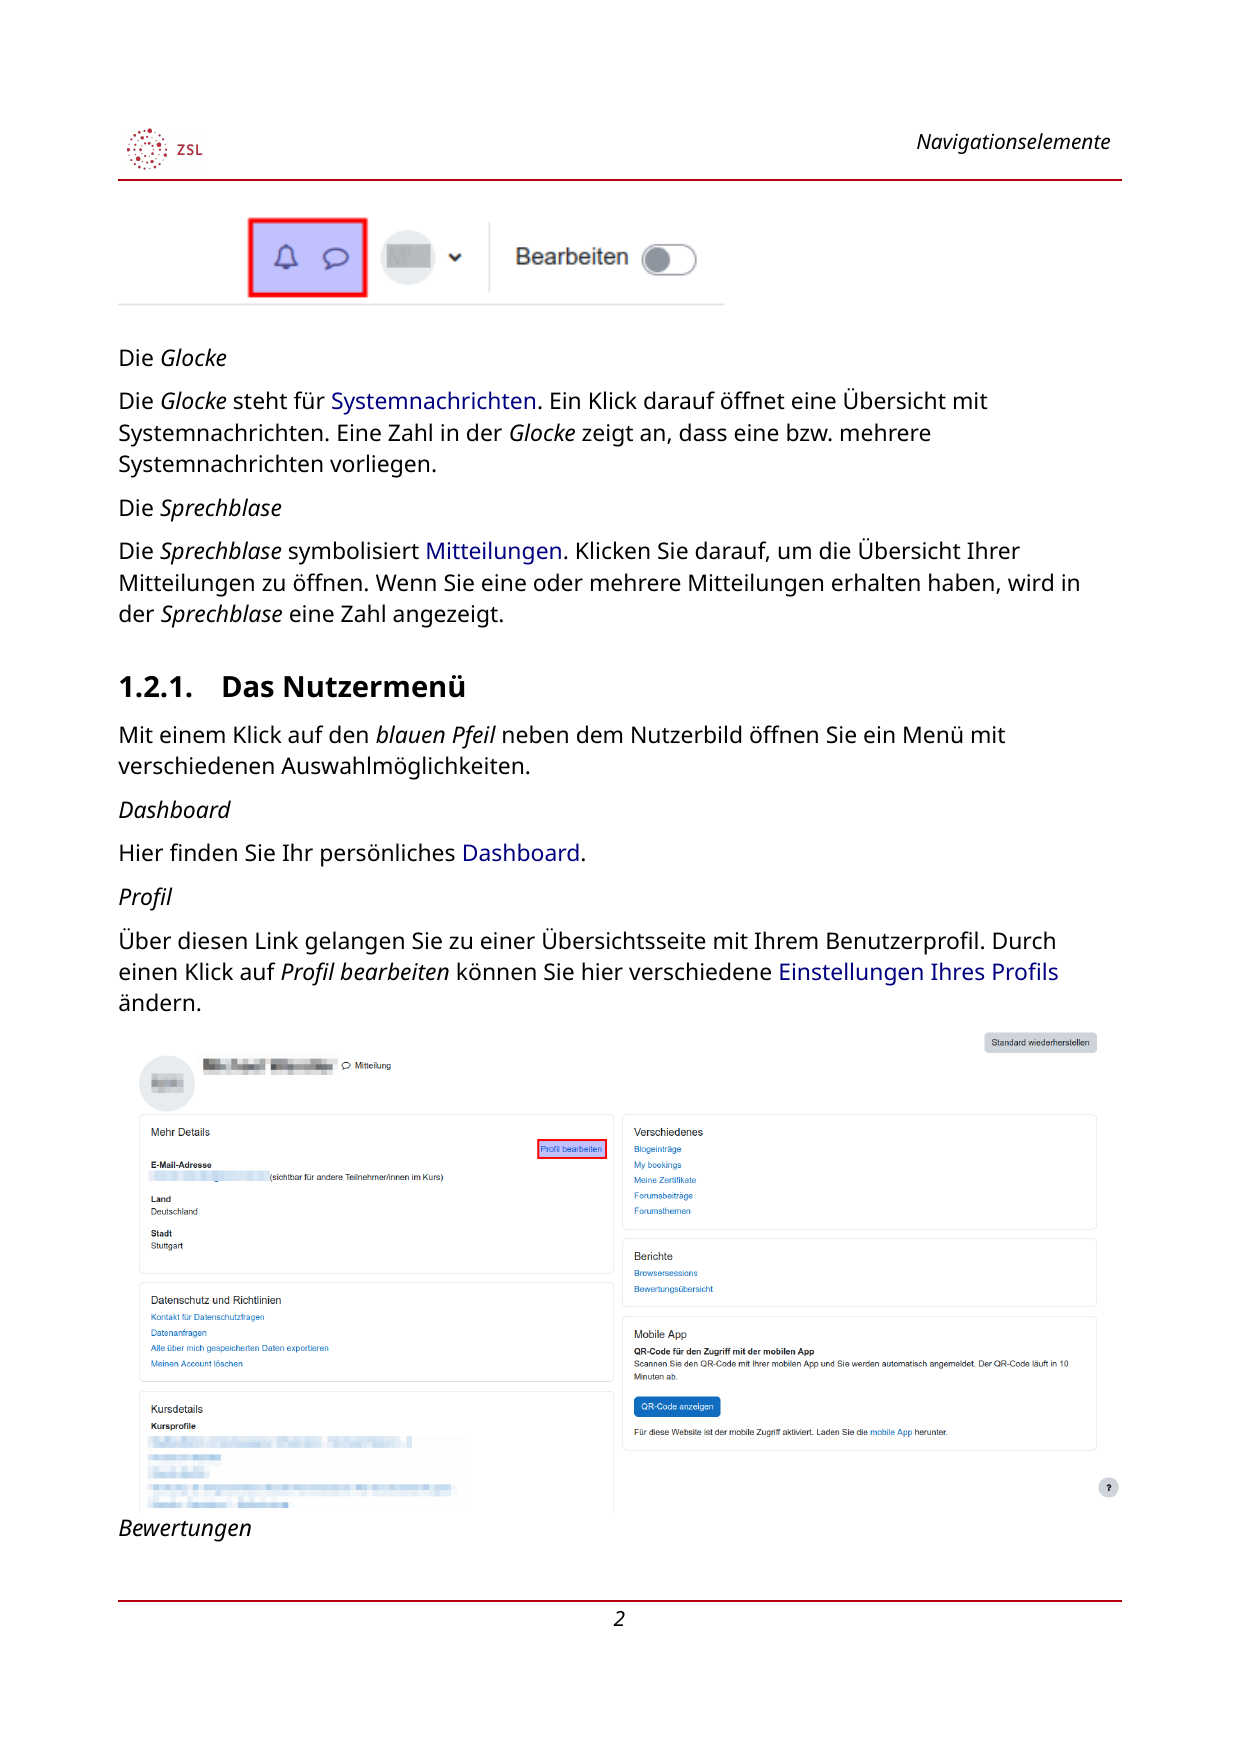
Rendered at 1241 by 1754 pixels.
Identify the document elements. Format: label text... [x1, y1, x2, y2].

text Bewertungen [118, 1513, 1122, 1543]
text Dashboard [118, 794, 1122, 825]
text Über diesen Link gelangen Sie zu einer Übersichtsseite mit Ihrem Benutzerprofil. Durch einen Klick auf Profil bearbeiten können Sie hier verschiedene Einstellungen Ihres Profils ändern. [118, 925, 1122, 1019]
text Die Glocke [118, 341, 1122, 373]
text Die Sprechblase [118, 491, 1122, 523]
text Hier finden Sie Ihr persönliches Dashboard. [118, 837, 1122, 869]
text Profil [118, 881, 1122, 912]
picture [127, 128, 203, 170]
picture [118, 1031, 1123, 1513]
subtitle Das Nutzermenü [118, 666, 1122, 706]
picture [118, 210, 725, 329]
text Die Glocke steht für Systemnachrichten. Ein Klick darauf öffnet eine Übersicht mit Systemnachrichten. Eine Zahl in der Glocke zeigt an, dass eine bzw. mehrere Systemnachrichten vorliegen. [118, 385, 1122, 479]
text Mit einem Klick auf den blauen Pfeil neben dem Nutzerbild öffnen Sie ein Menü mit verschiedenen Auswahlmöglichkeiten. [118, 719, 1122, 781]
text Die Sprechblase symbolisiert Mitteilungen. Klicken Sie darauf, um die Übersicht Ihrer Mitteilungen zu öffnen. Wenn Sie eine oder mehrere Mitteilungen erhalten haben, wird in der Sprechblase eine Zahl angezeigt. [118, 535, 1122, 629]
